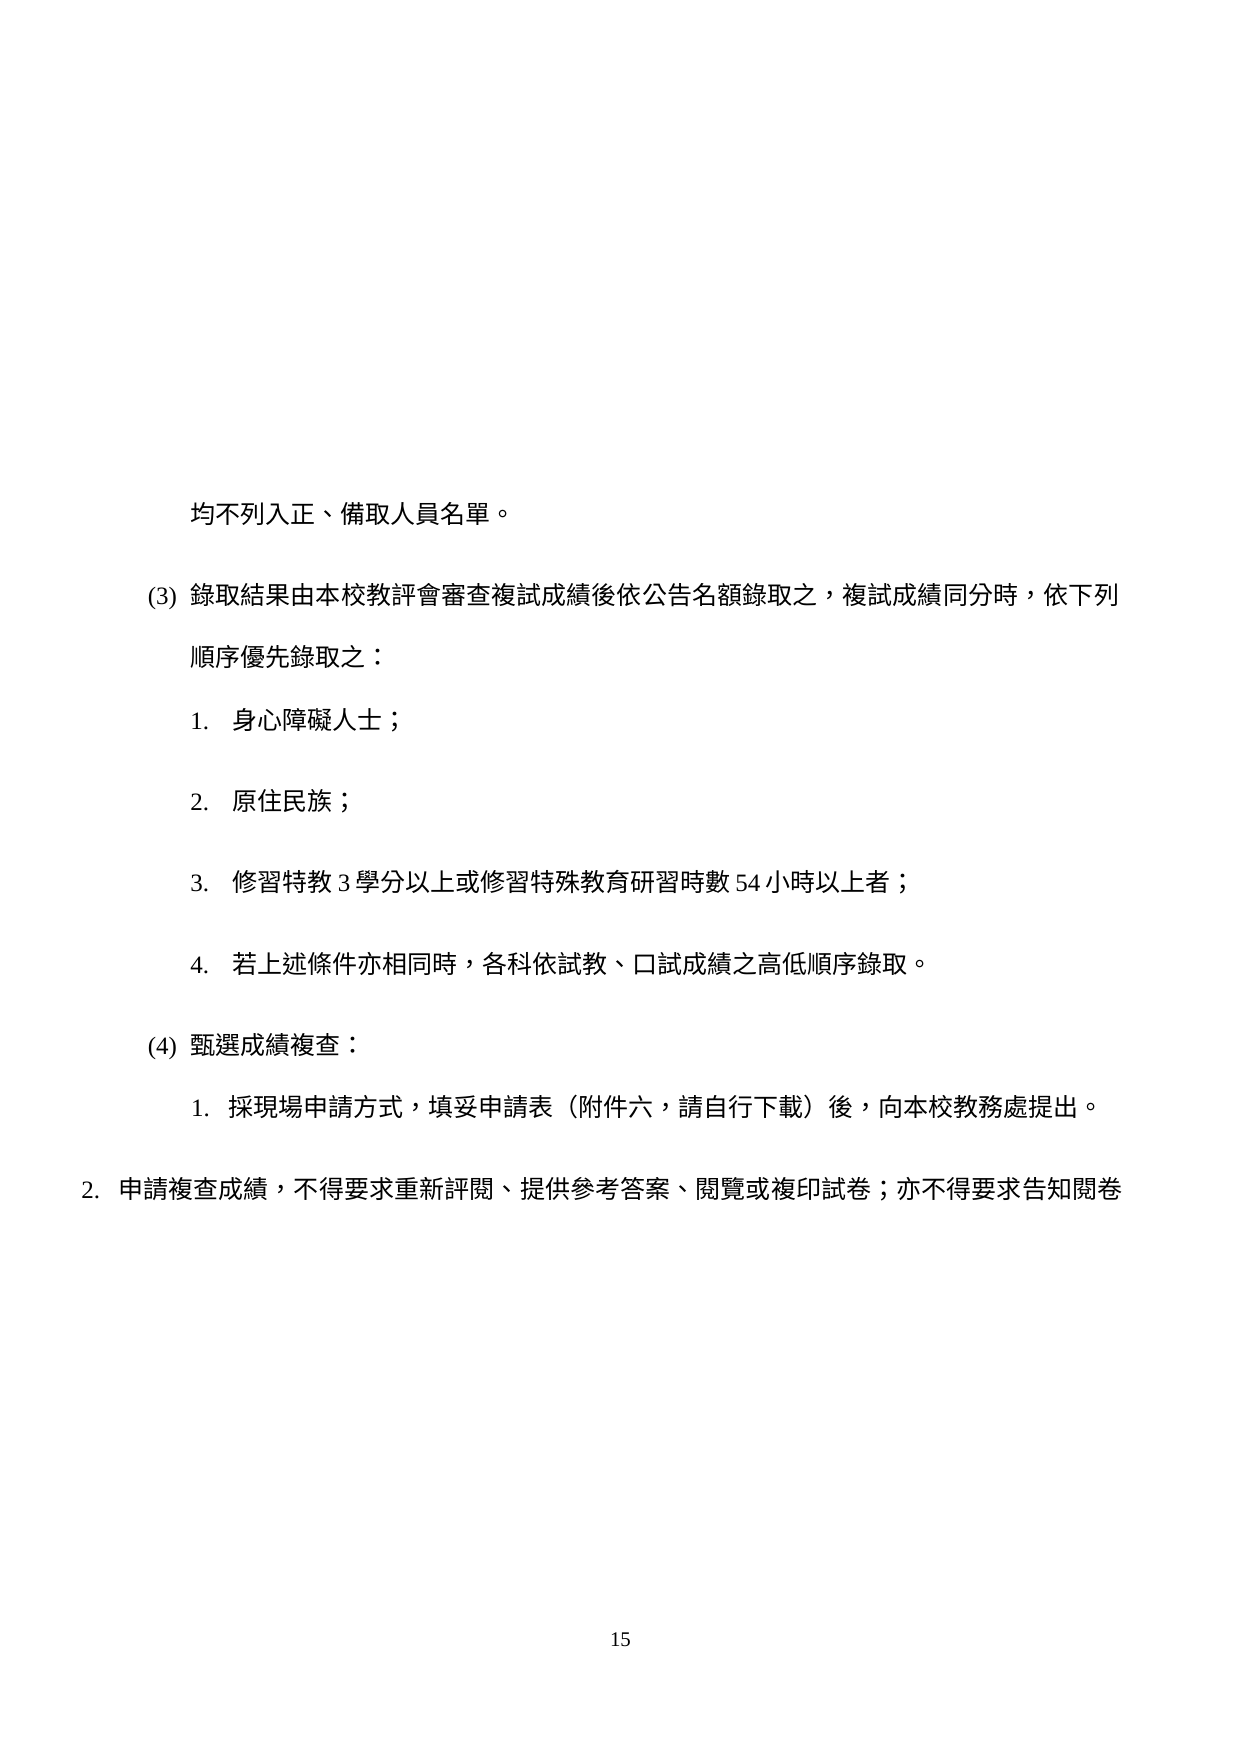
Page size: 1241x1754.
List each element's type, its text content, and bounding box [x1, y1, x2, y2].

list 採現場申請方式，填妥申請表（附件六，請自行下載）後，向本校教務處提出。 [191, 1064, 1122, 1127]
list 依本次甄選各科別缺額，按複試成績擇優錄取正取人員。各科複試成績經評定該科皆未有應試者達75分之科別，經本校教師評審委員會審查後該科得予從缺。凡複試成績計算後未獲正取者，由本校教師評審委員會依各科別訂定備取最低標準，得備取若干名，備取人員以補足本次甄選缺額為限；未參加複試項目，或有1項成績為0分者，均不列入正、備取人員名單。 [148, 471, 1122, 533]
list 申請複查成績，不得要求重新評閱、提供參考答案、閱覽或複印試卷；亦不得要求告知閱卷 [81, 1146, 1122, 1208]
list 修習特教3學分以上或修習特殊教育研習時數54小時以上者； [190, 839, 1122, 902]
list 原住民族； [190, 758, 1122, 821]
list 身心障礙人士； [190, 677, 1122, 739]
list 若上述條件亦相同時，各科依試教、口試成績之高低順序錄取。 [190, 921, 1122, 983]
list 錄取結果由本校教評會審查複試成績後依公告名額錄取之，複試成績同分時，依下列順序優先錄取之： [148, 552, 1122, 677]
list 甄選成績複查： [148, 1002, 1122, 1064]
